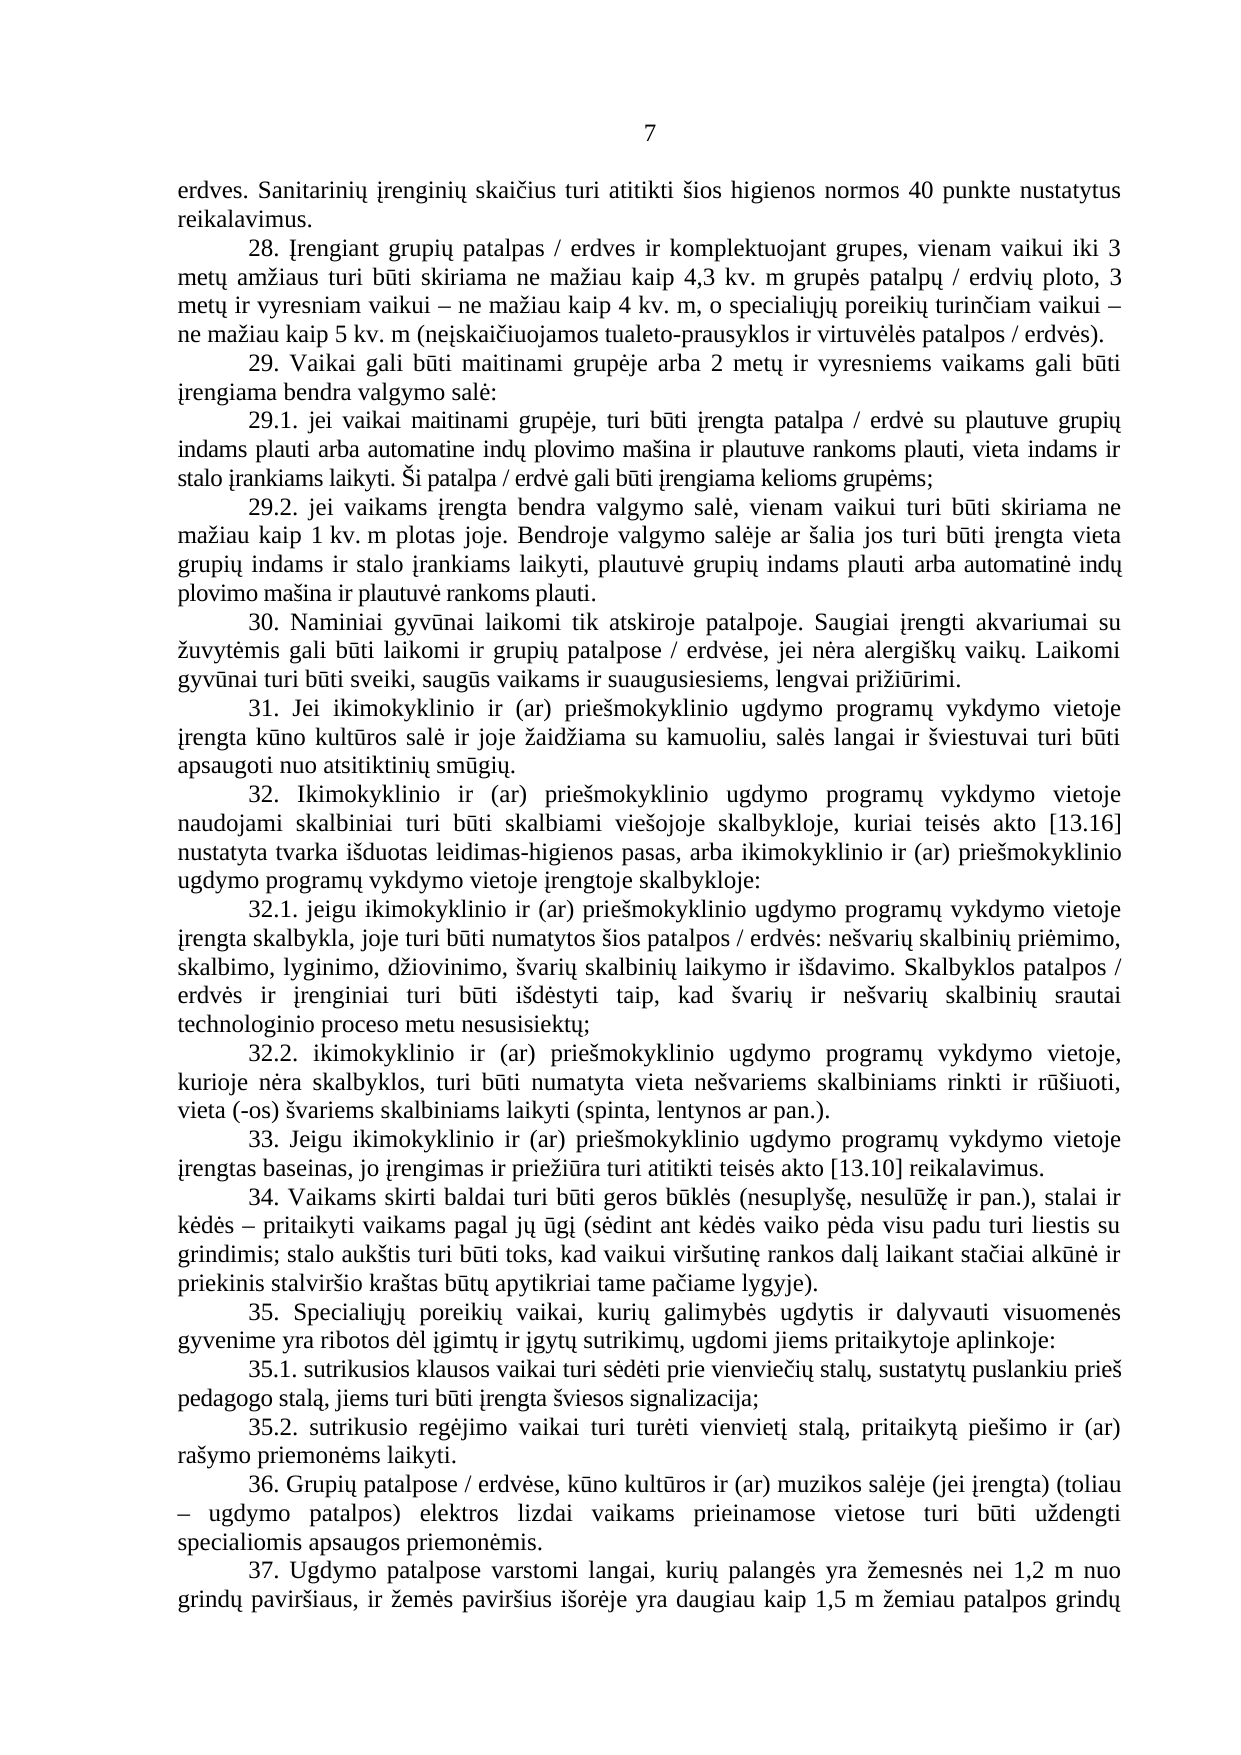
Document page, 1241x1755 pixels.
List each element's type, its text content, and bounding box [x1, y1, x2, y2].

text 32. Ikimokyklinio ir (ar) priešmokyklinio ugdymo programų vykdymo vietoje naudojami skalbiniai turi būti skalbiami viešojoje skalbykloje, kuriai teisės akto [13.16] nustatyta tvarka išduotas leidimas-higienos pasas, arba ikimokyklinio ir (ar) priešmokyklinio ugdymo programų vykdymo vietoje įrengtoje skalbykloje: [177, 779, 1122, 894]
text 31. Jei ikimokyklinio ir (ar) priešmokyklinio ugdymo programų vykdymo vietoje įrengta kūno kultūros salė ir joje žaidžiama su kamuoliu, salės langai ir šviestuvai turi būti apsaugoti nuo atsitiktinių smūgių. [177, 693, 1122, 779]
text 30. Naminiai gyvūnai laikomi tik atskiroje patalpoje. Saugiai įrengti akvariumai su žuvytėmis gali būti laikomi ir grupių patalpose / erdvėse, jei nėra alergiškų vaikų. Laikomi gyvūnai turi būti sveiki, saugūs vaikams ir suaugusiesiems, lengvai prižiūrimi. [177, 607, 1122, 693]
text 32.1. jeigu ikimokyklinio ir (ar) priešmokyklinio ugdymo programų vykdymo vietoje įrengta skalbykla, joje turi būti numatytos šios patalpos / erdvės: nešvarių skalbinių priėmimo, skalbimo, lyginimo, džiovinimo, švarių skalbinių laikymo ir išdavimo. Skalbyklos patalpos / erdvės ir įrenginiai turi būti išdėstyti taip, kad švarių ir nešvarių skalbinių srautai technologinio proceso metu nesusisiektų; [177, 894, 1122, 1038]
text erdves. Sanitarinių įrenginių skaičius turi atitikti šios higienos normos 40 punkte nustatytus reikalavimus. [177, 176, 1122, 233]
text 35.2. sutrikusio regėjimo vaikai turi turėti vienvietį stalą, pritaikytą piešimo ir (ar) rašymo priemonėms laikyti. [177, 1412, 1122, 1469]
text 29. Vaikai gali būti maitinami grupėje arba 2 metų ir vyresniems vaikams gali būti įrengiama bendra valgymo salė: [177, 348, 1122, 406]
text 32.2. ikimokyklinio ir (ar) priešmokyklinio ugdymo programų vykdymo vietoje, kurioje nėra skalbyklos, turi būti numatyta vieta nešvariems skalbiniams rinkti ir rūšiuoti, vieta (-os) švariems skalbiniams laikyti (spinta, lentynos ar pan.). [177, 1038, 1122, 1124]
text 35. Specialiųjų poreikių vaikai, kurių galimybės ugdytis ir dalyvauti visuomenės gyvenime yra ribotos dėl įgimtų ir įgytų sutrikimų, ugdomi jiems pritaikytoje aplinkoje: [177, 1297, 1122, 1354]
text 28. Įrengiant grupių patalpas / erdves ir komplektuojant grupes, vienam vaikui iki 3 metų amžiaus turi būti skiriama ne mažiau kaip 4,3 kv. m grupės patalpų / erdvių ploto, 3 metų ir vyresniam vaikui – ne mažiau kaip 4 kv. m, o specialiųjų poreikių turinčiam vaikui – ne mažiau kaip 5 kv. m (neįskaičiuojamos tualeto-prausyklos ir virtuvėlės patalpos / erdvės). [177, 233, 1122, 348]
text 34. Vaikams skirti baldai turi būti geros būklės (nesuplyšę, nesulūžę ir pan.), stalai ir kėdės – pritaikyti vaikams pagal jų ūgį (sėdint ant kėdės vaiko pėda visu padu turi liestis su grindimis; stalo aukštis turi būti toks, kad vaikui viršutinę rankos dalį laikant stačiai alkūnė ir priekinis stalviršio kraštas būtų apytikriai tame pačiame lygyje). [177, 1182, 1122, 1297]
text 35.1. sutrikusios klausos vaikai turi sėdėti prie vienviečių stalų, sustatytų puslankiu prieš pedagogo stalą, jiems turi būti įrengta šviesos signalizacija; [177, 1354, 1122, 1412]
text 29.2. jei vaikams įrengta bendra valgymo salė, vienam vaikui turi būti skiriama ne mažiau kaip 1 kv. m plotas joje. Bendroje valgymo salėje ar šalia jos turi būti įrengta vieta grupių indams ir stalo įrankiams laikyti, plautuvė grupių indams plauti arba automatinė indų plovimo mašina ir plautuvė rankoms plauti. [177, 492, 1122, 607]
text 36. Grupių patalpose / erdvėse, kūno kultūros ir (ar) muzikos salėje (jei įrengta) (toliau – ugdymo patalpos) elektros lizdai vaikams prieinamose vietose turi būti uždengti specialiomis apsaugos priemonėmis. [177, 1469, 1122, 1556]
text 29.1. jei vaikai maitinami grupėje, turi būti įrengta patalpa / erdvė su plautuve grupių indams plauti arba automatine indų plovimo mašina ir plautuve rankoms plauti, vieta indams ir stalo įrankiams laikyti. Ši patalpa / erdvė gali būti įrengiama kelioms grupėms; [177, 406, 1122, 492]
text 33. Jeigu ikimokyklinio ir (ar) priešmokyklinio ugdymo programų vykdymo vietoje įrengtas baseinas, jo įrengimas ir priežiūra turi atitikti teisės akto [13.10] reikalavimus. [177, 1124, 1122, 1182]
text 37. Ugdymo patalpose varstomi langai, kurių palangės yra žemesnės nei 1,2 m nuo grindų paviršiaus, ir žemės paviršius išorėje yra daugiau kaip 1,5 m žemiau patalpos grindų [177, 1556, 1122, 1613]
